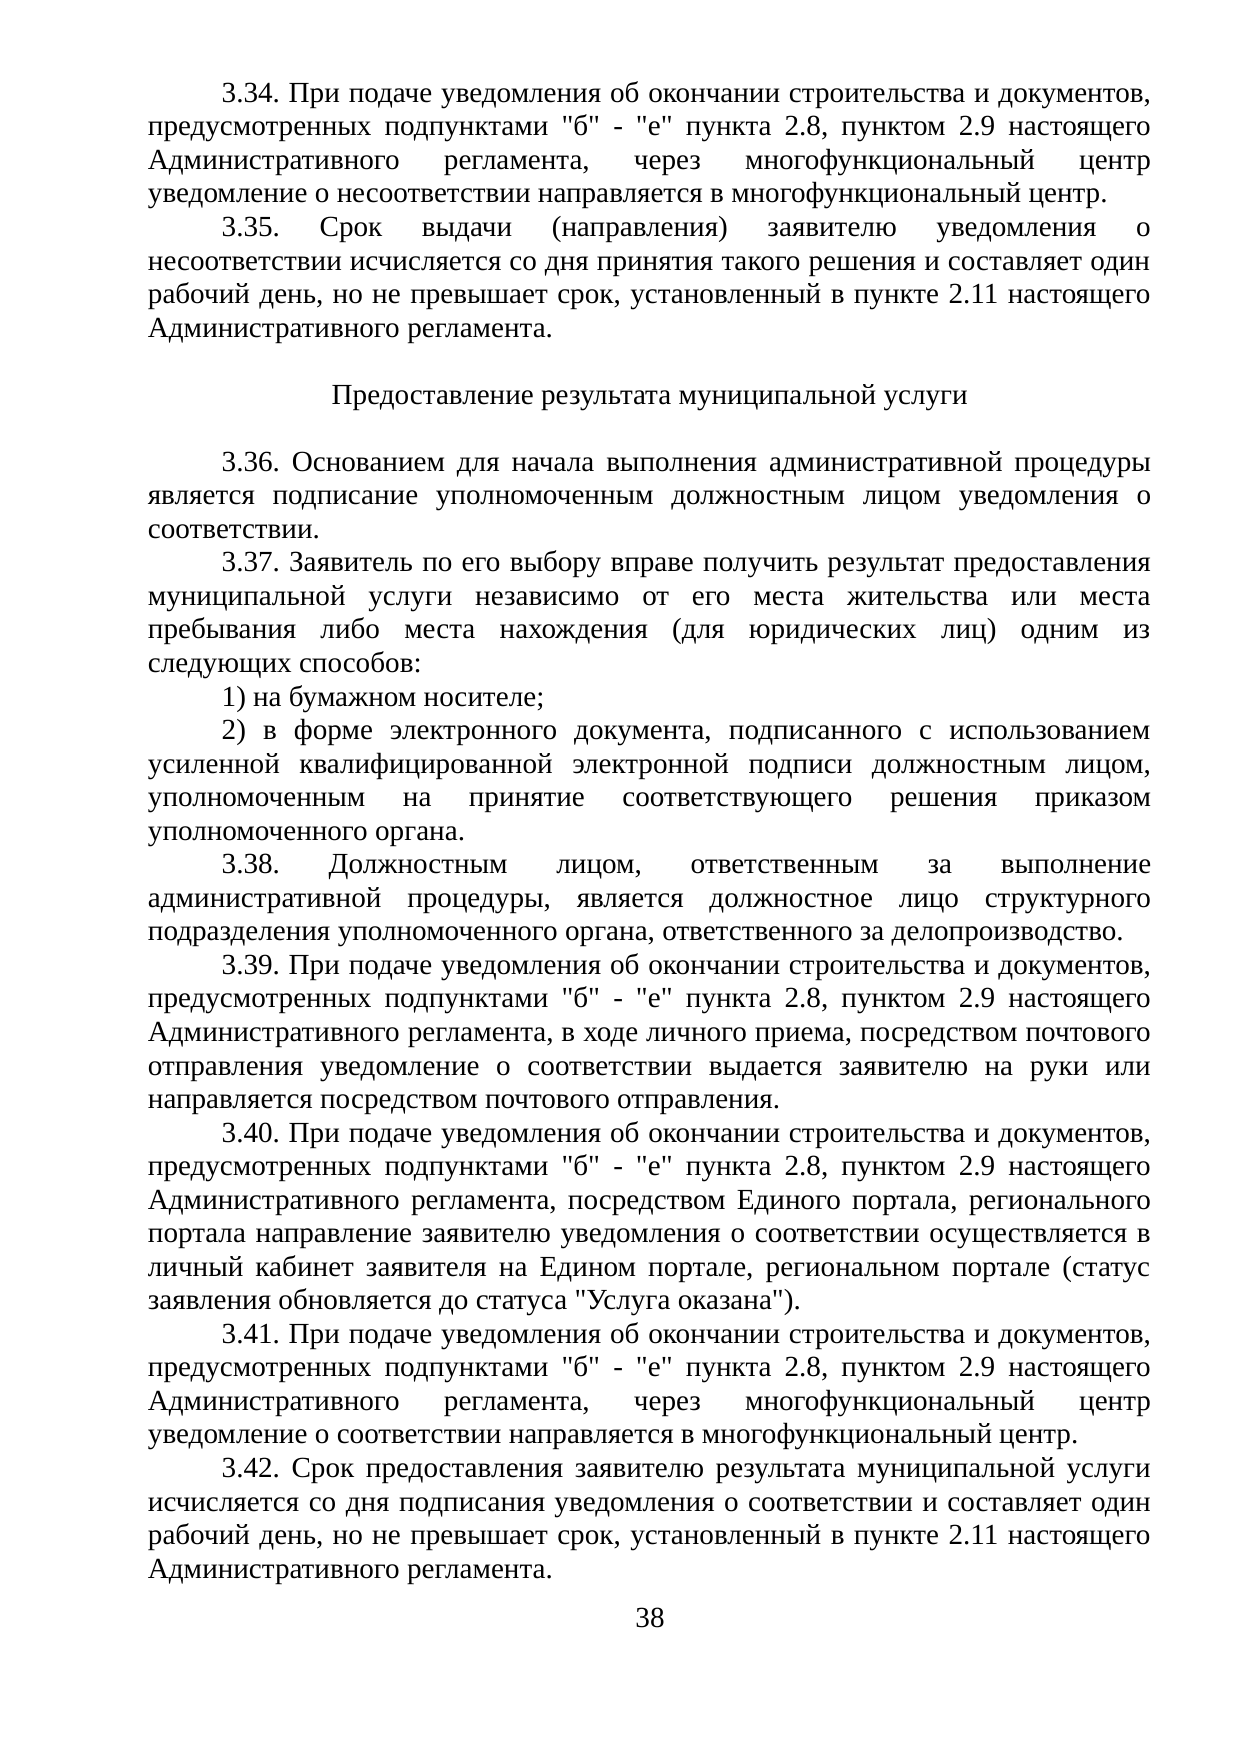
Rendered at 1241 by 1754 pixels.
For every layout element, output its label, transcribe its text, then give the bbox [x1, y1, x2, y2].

text 3.41. При подаче уведомления об окончании строительства и документов, предусмотренных подпунктами "б" - "е" пункта 2.8, пунктом 2.9 настоящего Административного регламента, через многофункциональный центр уведомление о соответствии направляется в многофункциональный центр. [148, 1316, 1152, 1450]
text 3.36. Основанием для начала выполнения административной процедуры является подписание уполномоченным должностным лицом уведомления о соответствии. [148, 444, 1152, 544]
text 3.34. При подаче уведомления об окончании строительства и документов, предусмотренных подпунктами "б" - "е" пункта 2.8, пунктом 2.9 настоящего Административного регламента, через многофункциональный центр уведомление о несоответствии направляется в многофункциональный центр. [148, 75, 1152, 209]
text 1) на бумажном носителе; [148, 679, 1152, 712]
text Предоставление результата муниципальной услуги [148, 377, 1152, 410]
text 3.40. При подаче уведомления об окончании строительства и документов, предусмотренных подпунктами "б" - "е" пункта 2.8, пунктом 2.9 настоящего Административного регламента, посредством Единого портала, регионального портала направление заявителю уведомления о соответствии осуществляется в личный кабинет заявителя на Едином портале, региональном портале (статус заявления обновляется до статуса "Услуга оказана"). [148, 1115, 1152, 1316]
text 2) в форме электронного документа, подписанного с использованием усиленной квалифицированной электронной подписи должностным лицом, уполномоченным на принятие соответствующего решения приказом уполномоченного органа. [148, 712, 1152, 846]
text 3.39. При подаче уведомления об окончании строительства и документов, предусмотренных подпунктами "б" - "е" пункта 2.8, пунктом 2.9 настоящего Административного регламента, в ходе личного приема, посредством почтового отправления уведомление о соответствии выдается заявителю на руки или направляется посредством почтового отправления. [148, 947, 1152, 1115]
text 3.38. Должностным лицом, ответственным за выполнение административной процедуры, является должностное лицо структурного подразделения уполномоченного органа, ответственного за делопроизводство. [148, 846, 1152, 947]
text 3.37. Заявитель по его выбору вправе получить результат предоставления муниципальной услуги независимо от его места жительства или места пребывания либо места нахождения (для юридических лиц) одним из следующих способов: [148, 544, 1152, 679]
text 3.35. Срок выдачи (направления) заявителю уведомления о несоответствии исчисляется со дня принятия такого решения и составляет один рабочий день, но не превышает срок, установленный в пункте 2.11 настоящего Административного регламента. [148, 209, 1152, 343]
text 3.42. Срок предоставления заявителю результата муниципальной услуги исчисляется со дня подписания уведомления о соответствии и составляет один рабочий день, но не превышает срок, установленный в пункте 2.11 настоящего Административного регламента. [148, 1450, 1152, 1584]
